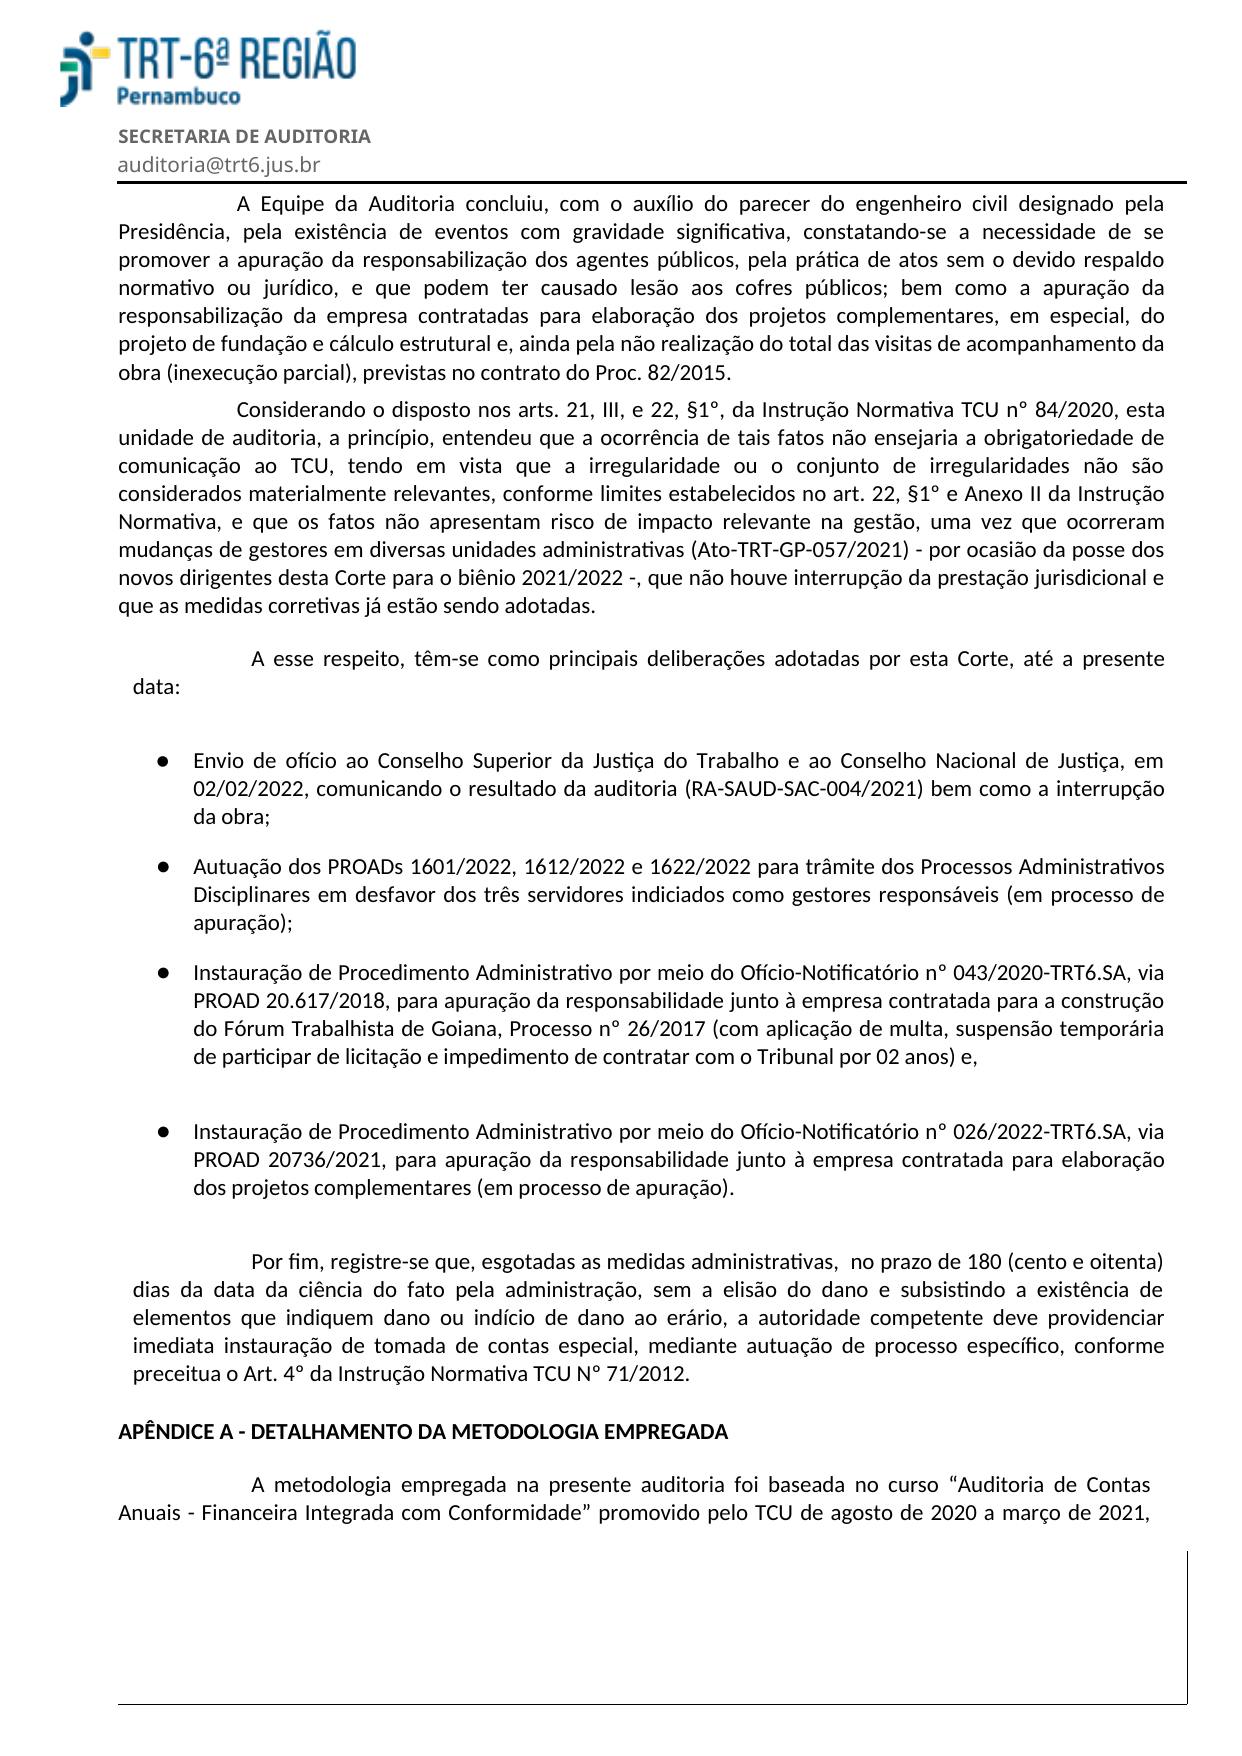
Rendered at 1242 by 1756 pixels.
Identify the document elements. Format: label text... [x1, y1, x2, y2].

list Instauração de Procedimento Administrativo por meio do Ofício-Notificatório nº 026/2022-TRT6.SA, via PROAD 20736/2021, para apuração da responsabilidade junto à empresa contratada para elaboração dos projetos complementares (em processo de apuração). [156, 1116, 1166, 1201]
subtitle Por fim, registre-se que, esgotadas as medidas administrativas, no prazo de 180 (cento e oitenta) dias da data da ciência do fato pela administração, sem a elisão do dano e subsistindo a existência de elementos que indiquem dano ou indício de dano ao erário, a autoridade competente deve providenciar imediata instauração de tomada de contas especial, mediante autuação de processo específico, conforme preceitua o Art. 4º da Instrução Normativa TCU Nº 71/2012. [133, 1247, 1166, 1387]
subtitle Considerando o disposto nos arts. 21, III, e 22, §1º, da Instrução Normativa TCU nº 84/2020, esta unidade de auditoria, a princípio, entendeu que a ocorrência de tais fatos não ensejaria a obrigatoriedade de comunicação ao TCU, tendo em vista que a irregularidade ou o conjunto de irregularidades não são considerados materialmente relevantes, conforme limites estabelecidos no art. 22, §1º e Anexo II da Instrução Normativa, e que os fatos não apresentam risco de impacto relevante na gestão, uma vez que ocorreram mudanças de gestores em diversas unidades administrativas (Ato-TRT-GP-057/2021) - por ocasião da posse dos novos dirigentes desta Corte para o biênio 2021/2022 -, que não houve interrupção da prestação jurisdicional e que as medidas corretivas já estão sendo adotadas. [118, 395, 1166, 619]
list Envio de ofício ao Conselho Superior da Justiça do Trabalho e ao Conselho Nacional de Justiça, em 02/02/2022, comunicando o resultado da auditoria (RA-SAUD-SAC-004/2021) bem como a interrupção da obra; [156, 746, 1166, 830]
list Instauração de Procedimento Administrativo por meio do Ofício-Notificatório nº 043/2020-TRT6.SA, via PROAD 20.617/2018, para apuração da responsabilidade junto à empresa contratada para a construção do Fórum Trabalhista de Goiana, Processo nº 26/2017 (com aplicação de multa, suspensão temporária de participar de licitação e impedimento de contratar com o Tribunal por 02 anos) e, [156, 957, 1166, 1070]
subtitle APÊNDICE A - DETALHAMENTO DA METODOLOGIA EMPREGADA [118, 1417, 1187, 1445]
list Autuação dos PROADs 1601/2022, 1612/2022 e 1622/2022 para trâmite dos Processos Administrativos Disciplinares em desfavor dos três servidores indiciados como gestores responsáveis (em processo de apuração); [156, 851, 1166, 936]
subtitle A esse respeito, têm-se como principais deliberações adotadas por esta Corte, até a presente data: [133, 644, 1166, 700]
text A metodologia empregada na presente auditoria foi baseada no curso “Auditoria de Contas Anuais - Financeira Integrada com Conformidade” promovido pelo TCU de agosto de 2020 a março de 2021, [118, 1470, 1152, 1526]
subtitle A Equipe da Auditoria concluiu, com o auxílio do parecer do engenheiro civil designado pela Presidência, pela existência de eventos com gravidade significativa, constatando-se a necessidade de se promover a apuração da responsabilização dos agentes públicos, pela prática de atos sem o devido respaldo normativo ou jurídico, e que podem ter causado lesão aos cofres públicos; bem como a apuração da responsabilização da empresa contratadas para elaboração dos projetos complementares, em especial, do projeto de fundação e cálculo estrutural e, ainda pela não realização do total das visitas de acompanhamento da obra (inexecução parcial), previstas no contrato do Proc. 82/2015. [118, 189, 1166, 386]
